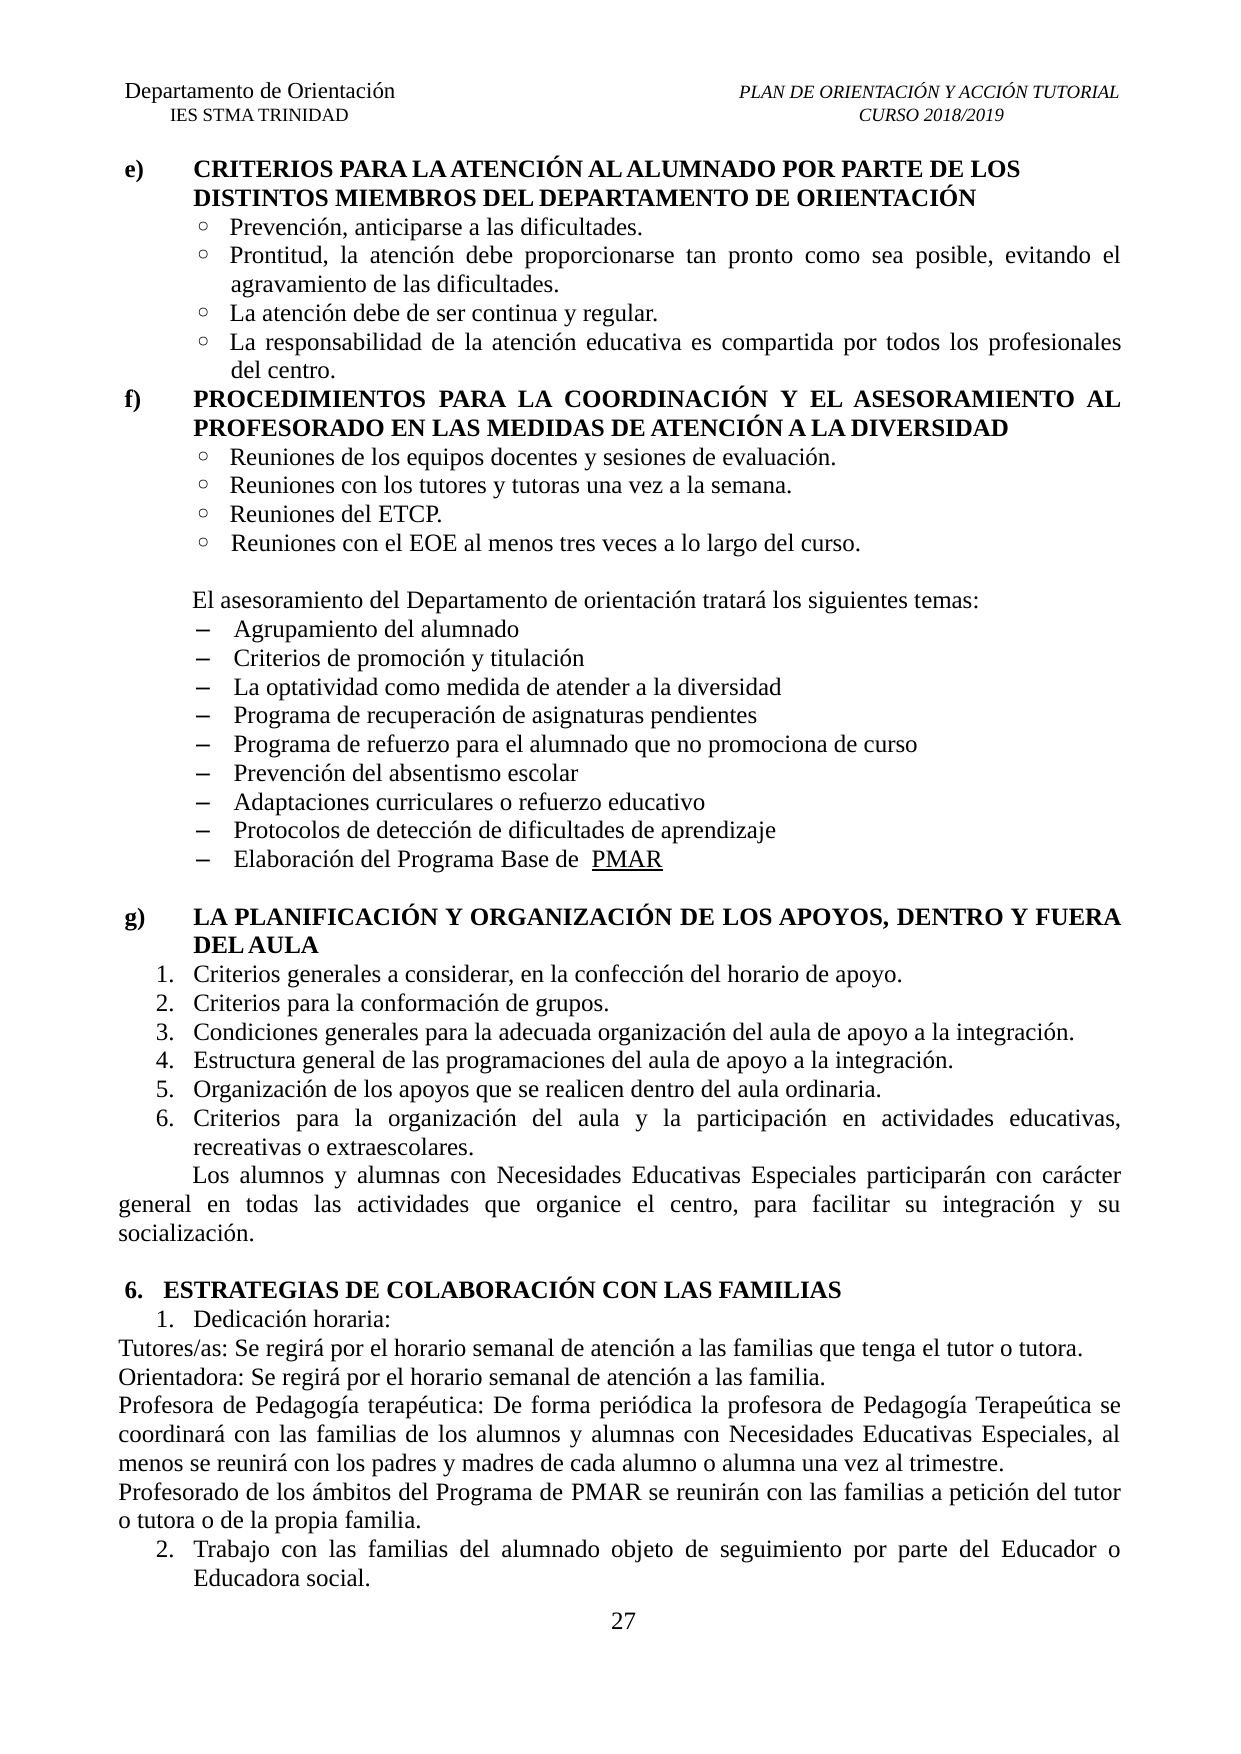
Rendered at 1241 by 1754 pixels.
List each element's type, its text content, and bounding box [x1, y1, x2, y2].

list Trabajo con las familias del alumnado objeto de seguimiento por parte del Educador o Educadora social. [156, 1534, 1122, 1592]
list La responsabilidad de la atención educativa es compartida por todos los profesionales del centro. [193, 327, 1122, 384]
list Reuniones del ETCP. [193, 499, 1122, 528]
list Criterios generales a considerar, en la confección del horario de apoyo. [156, 959, 1122, 988]
list Dedicación horaria: [156, 1304, 1122, 1333]
subtitle LA PLANIFICACIÓN Y ORGANIZACIÓN DE LOS APOYOS, DENTRO Y FUERA DEL AULA [118, 902, 1122, 959]
list Reuniones con el EOE al menos tres veces a lo largo del curso. [193, 528, 1122, 557]
list Condiciones generales para la adecuada organización del aula de apoyo a la integración. [156, 1017, 1122, 1045]
list Criterios para la conformación de grupos. [156, 988, 1122, 1017]
list Reuniones de los equipos docentes y sesiones de evaluación. [193, 442, 1122, 470]
list Organización de los apoyos que se realicen dentro del aula ordinaria. [156, 1074, 1122, 1103]
list Agrupamiento del alumnado [196, 614, 1122, 643]
list Elaboración del Programa Base de PMAR [196, 844, 1122, 873]
list Estructura general de las programaciones del aula de apoyo a la integración. [156, 1045, 1122, 1074]
text Los alumnos y alumnas con Necesidades Educativas Especiales participarán con carácter general en todas las actividades que organice el centro, para facilitar su integración y su socialización. [118, 1160, 1122, 1247]
subtitle ESTRATEGIAS DE COLABORACIÓN CON LAS FAMILIAS [118, 1275, 1122, 1304]
text El asesoramiento del Departamento de orientación tratará los siguientes temas: [118, 585, 1122, 614]
list La optatividad como medida de atender a la diversidad [196, 672, 1122, 700]
text Profesorado de los ámbitos del Programa de PMAR se reunirán con las familias a petición del tutor o tutora o de la propia familia. [118, 1477, 1122, 1534]
list Programa de recuperación de asignaturas pendientes [196, 700, 1122, 729]
list Adaptaciones curriculares o refuerzo educativo [196, 787, 1122, 815]
subtitle CRITERIOS PARA LA ATENCIÓN AL ALUMNADO POR PARTE DE LOS DISTINTOS MIEMBROS DEL DEPARTAMENTO DE ORIENTACIÓN [118, 154, 1122, 212]
list Protocolos de detección de dificultades de aprendizaje [196, 815, 1122, 844]
list Prevención del absentismo escolar [196, 758, 1122, 787]
list Reuniones con los tutores y tutoras una vez a la semana. [193, 470, 1122, 499]
list Criterios para la organización del aula y la participación en actividades educativas, recreativas o extraescolares. [156, 1103, 1122, 1160]
text Orientadora: Se regirá por el horario semanal de atención a las familia. [118, 1362, 1122, 1390]
list Criterios de promoción y titulación [196, 643, 1122, 672]
text Tutores/as: Se regirá por el horario semanal de atención a las familias que tenga el tutor o tutora. [118, 1333, 1122, 1362]
subtitle PROCEDIMIENTOS PARA LA COORDINACIÓN Y EL ASESORAMIENTO AL PROFESORADO EN LAS MEDIDAS DE ATENCIÓN A LA DIVERSIDAD [118, 384, 1122, 442]
list Prontitud, la atención debe proporcionarse tan pronto como sea posible, evitando el agravamiento de las dificultades. [193, 240, 1122, 298]
text Profesora de Pedagogía terapéutica: De forma periódica la profesora de Pedagogía Terapeútica se coordinará con las familias de los alumnos y alumnas con Necesidades Educativas Especiales, al menos se reunirá con los padres y madres de cada alumno o alumna una vez al trimestre. [118, 1390, 1122, 1477]
list La atención debe de ser continua y regular. [193, 298, 1122, 327]
list Programa de refuerzo para el alumnado que no promociona de curso [196, 729, 1122, 758]
list Prevención, anticiparse a las dificultades. [193, 212, 1122, 240]
